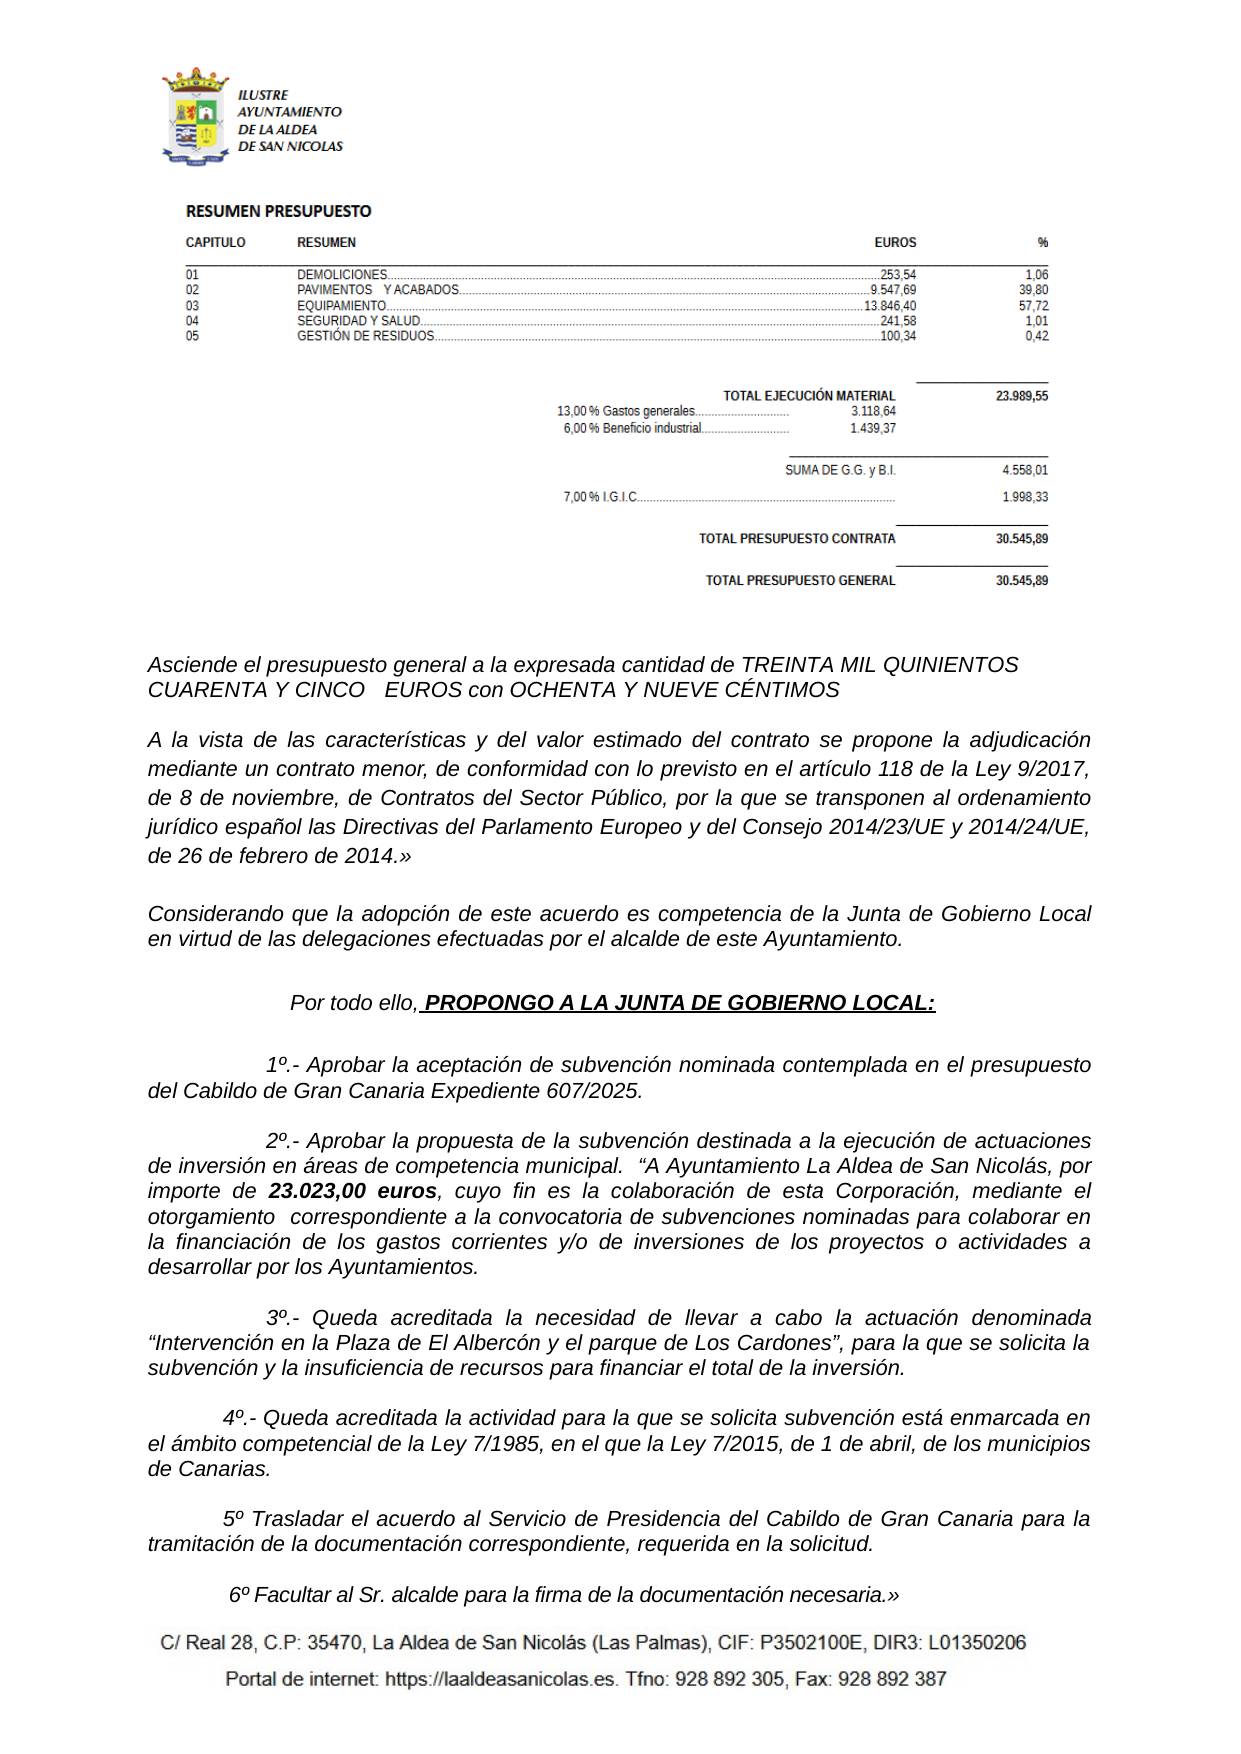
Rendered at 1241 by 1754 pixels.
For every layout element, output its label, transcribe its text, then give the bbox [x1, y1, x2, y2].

text 4º.- Queda acreditada la actividad para la que se solicita subvención está enmarcada en el ámbito competencial de la Ley 7/1985, en el que la Ley 7/2015, de 1 de abril, de los municipios de Canarias. [148, 1405, 1093, 1481]
text 1º.- Aprobar la aceptación de subvención nominada contemplada en el presupuesto del Cabildo de Gran Canaria Expediente 607/2025. [148, 1052, 1093, 1103]
picture [148, 1626, 1033, 1695]
text Asciende el presupuesto general a la expresada cantidad de TREINTA MIL QUINIENTOS CUARENTA Y CINCO EUROS con OCHENTA Y NUEVE CÉNTIMOS [148, 652, 1093, 727]
text 5º Trasladar el acuerdo al Servicio de Presidencia del Cabildo de Gran Canaria para la tramitación de la documentación correspondiente, requerida en la solicitud. [148, 1506, 1093, 1557]
text Considerando que la adopción de este acuerdo es competencia de la Junta de Gobierno Local en virtud de las delegaciones efectuadas por el alcalde de este Ayuntamiento. [148, 901, 1093, 952]
subtitle A la vista de las características y del valor estimado del contrato se propone la adjudicación mediante un contrato menor, de conformidad con lo previsto en el artículo 118 de la Ley 9/2017, de 8 de noviembre, de Contratos del Sector Público, por la que se transponen al ordenamiento jurídico español las Directivas del Parlamento Europeo y del Consejo 2014/23/UE y 2014/24/UE, de 26 de febrero de 2014.» [148, 727, 1093, 868]
picture [148, 59, 359, 174]
text 6º Facultar al Sr. alcalde para la firma de la documentación necesaria.» [148, 1582, 1093, 1607]
picture [177, 188, 1063, 613]
text 2º.- Aprobar la propuesta de la subvención destinada a la ejecución de actuaciones de inversión en áreas de competencia municipal. “A Ayuntamiento La Aldea de San Nicolás, por importe de 23.023,00 euros, cuyo fin es la colaboración de esta Corporación, mediante el otorgamiento correspondiente a la convocatoria de subvenciones nominadas para colaborar en la financiación de los gastos corrientes y/o de inversiones de los proyectos o actividades a desarrollar por los Ayuntamientos. [148, 1128, 1093, 1279]
text Por todo ello, PROPONGO A LA JUNTA DE GOBIERNO LOCAL: [148, 989, 1078, 1015]
text 3º.- Queda acreditada la necesidad de llevar a cabo la actuación denominada “Intervención en la Plaza de El Albercón y el parque de Los Cardones”, para la que se solicita la subvención y la insuficiencia de recursos para financiar el total de la inversión. [148, 1304, 1093, 1380]
